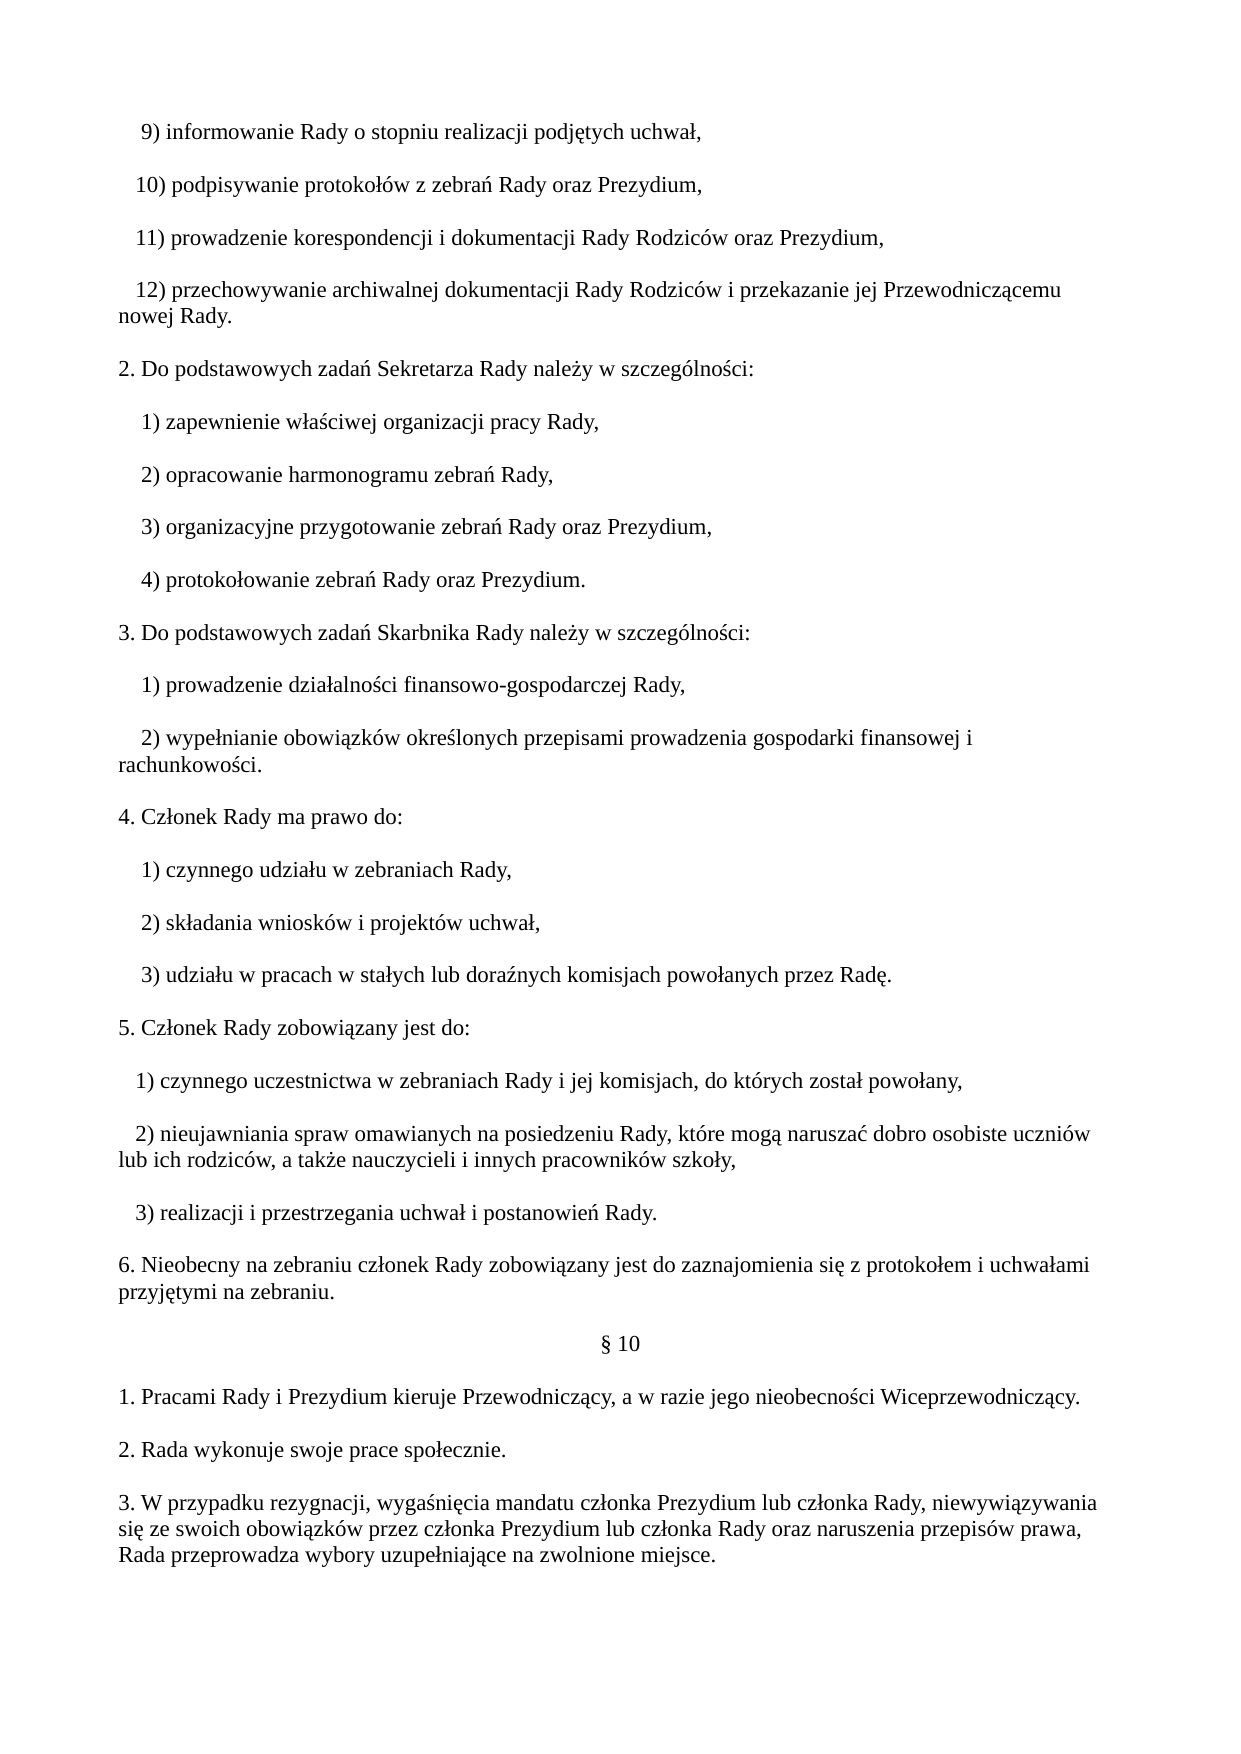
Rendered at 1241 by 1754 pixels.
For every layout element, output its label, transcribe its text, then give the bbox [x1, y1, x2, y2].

text 2) składania wniosków i projektów uchwał, [118, 909, 1122, 935]
text 12) przechowywanie archiwalnej dokumentacji Rady Rodziców i przekazanie jej Przewodniczącemu nowej Rady. [118, 276, 1122, 329]
text 3. W przypadku rezygnacji, wygaśnięcia mandatu członka Prezydium lub członka Rady, niewywiązywania się ze swoich obowiązków przez członka Prezydium lub członka Rady oraz naruszenia przepisów prawa, Rada przeprowadza wybory uzupełniające na zwolnione miejsce. [118, 1488, 1122, 1568]
text 5. Członek Rady zobowiązany jest do: [118, 1014, 1122, 1041]
text 4. Członek Rady ma prawo do: [118, 803, 1122, 830]
text 3) udziału w pracach w stałych lub doraźnych komisjach powołanych przez Radę. [118, 961, 1122, 988]
text 1) zapewnienie właściwej organizacji pracy Rady, [118, 408, 1122, 434]
text 10) podpisywanie protokołów z zebrań Rady oraz Prezydium, [118, 171, 1122, 197]
text 3) realizacji i przestrzegania uchwał i postanowień Rady. [118, 1199, 1122, 1225]
text 11) prowadzenie korespondencji i dokumentacji Rady Rodziców oraz Prezydium, [118, 223, 1122, 250]
text 6. Nieobecny na zebraniu członek Rady zobowiązany jest do zaznajomienia się z protokołem i uchwałami przyjętymi na zebraniu. [118, 1251, 1122, 1304]
text 2) nieujawniania spraw omawianych na posiedzeniu Rady, które mogą naruszać dobro osobiste uczniów lub ich rodziców, a także nauczycieli i innych pracowników szkoły, [118, 1119, 1122, 1172]
text 1) prowadzenie działalności finansowo-gospodarczej Rady, [118, 672, 1122, 698]
text 3. Do podstawowych zadań Skarbnika Rady należy w szczególności: [118, 619, 1122, 645]
text 9) informowanie Rady o stopniu realizacji podjętych uchwał, [118, 118, 1122, 144]
text 3) organizacyjne przygotowanie zebrań Rady oraz Prezydium, [118, 513, 1122, 540]
text § 10 [118, 1330, 1122, 1357]
text 1) czynnego uczestnictwa w zebraniach Rady i jej komisjach, do których został powołany, [118, 1067, 1122, 1093]
text 4) protokołowanie zebrań Rady oraz Prezydium. [118, 566, 1122, 592]
text 2. Rada wykonuje swoje prace społecznie. [118, 1436, 1122, 1462]
text 2) wypełnianie obowiązków określonych przepisami prowadzenia gospodarki finansowej i rachunkowości. [118, 724, 1122, 777]
text 2. Do podstawowych zadań Sekretarza Rady należy w szczególności: [118, 355, 1122, 382]
text 2) opracowanie harmonogramu zebrań Rady, [118, 461, 1122, 487]
text 1) czynnego udziału w zebraniach Rady, [118, 856, 1122, 882]
text 1. Pracami Rady i Prezydium kieruje Przewodniczący, a w razie jego nieobecności Wiceprzewodniczący. [118, 1383, 1122, 1409]
